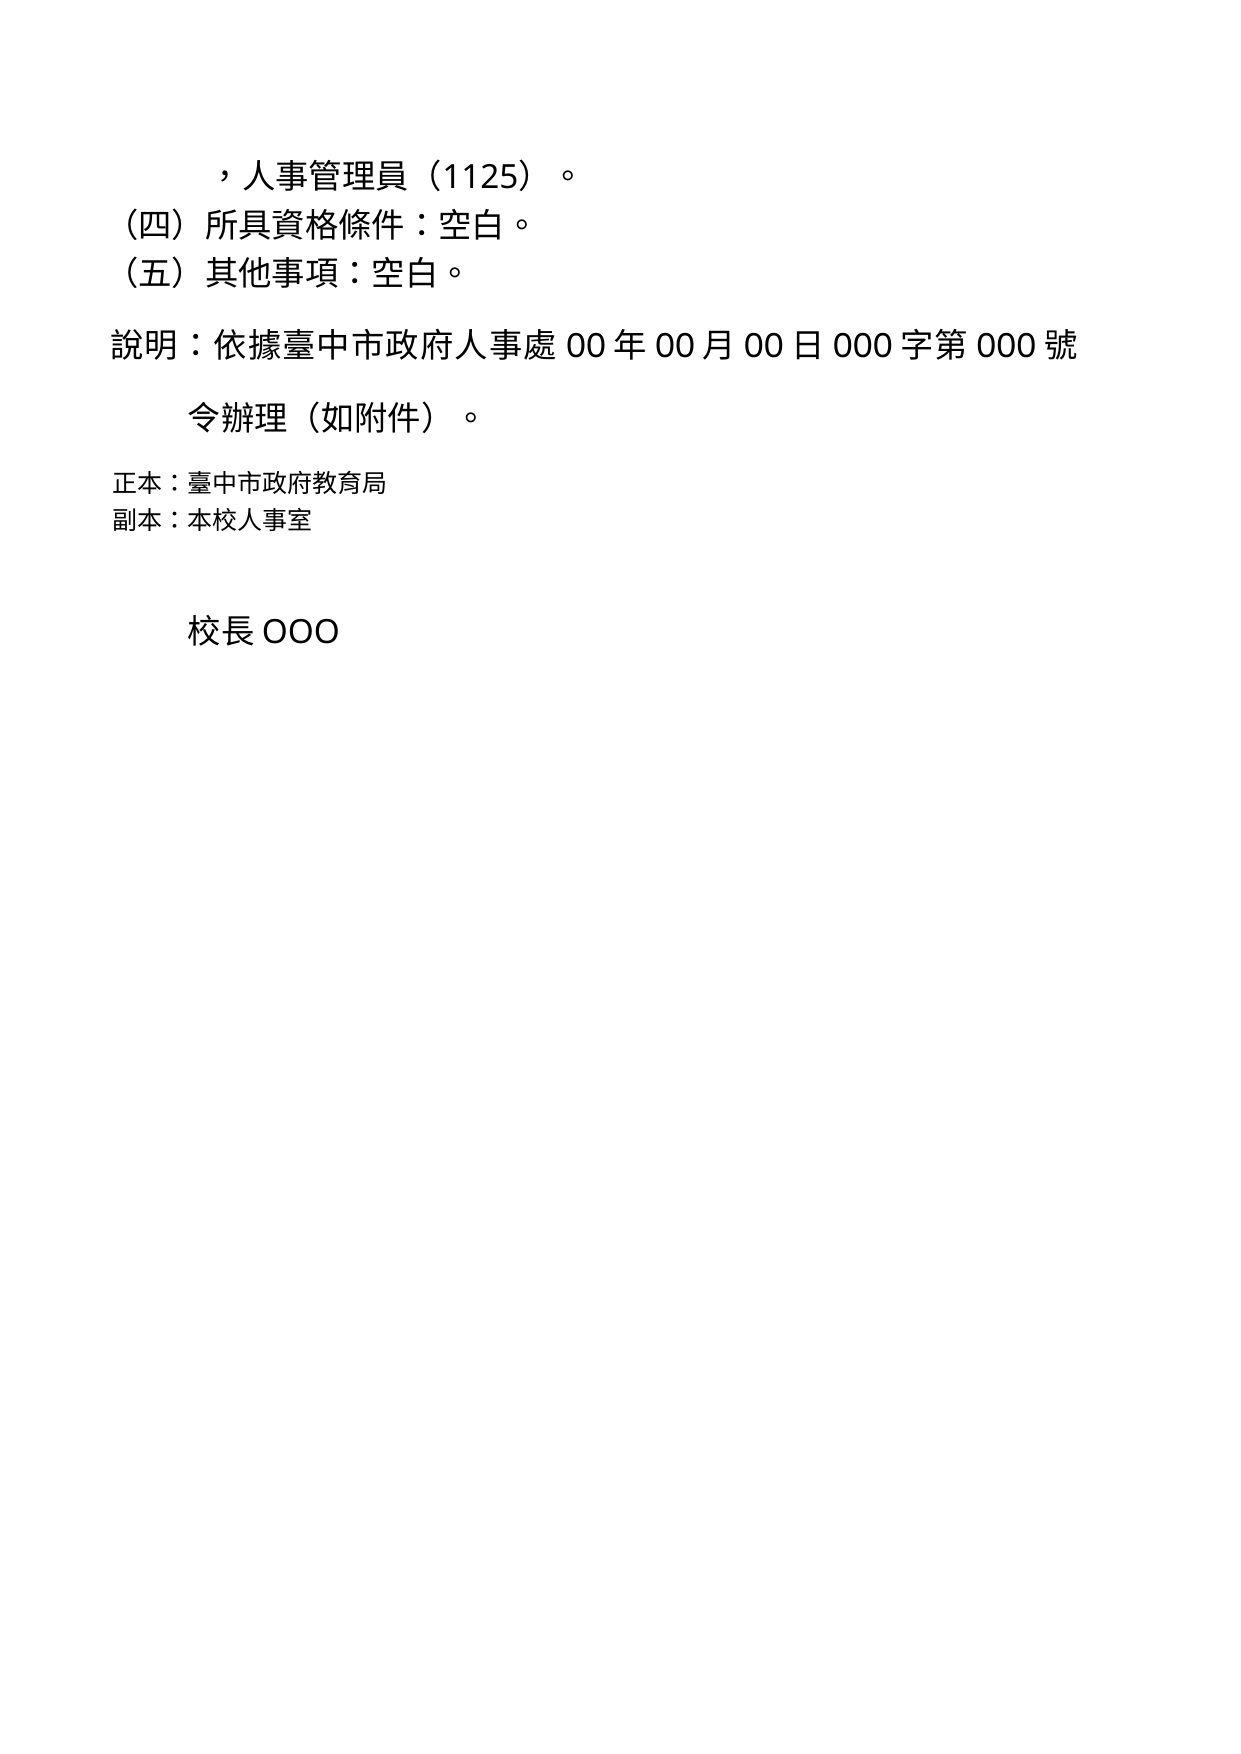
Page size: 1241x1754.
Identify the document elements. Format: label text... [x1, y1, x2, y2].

text 正本：臺中市政府教育局 [112, 464, 1078, 500]
text 校長 ΟΟΟ [187, 604, 1078, 653]
text （五）其他事項：空白。 [87, 247, 1078, 295]
text ，人事管理員（1125）。 [87, 150, 1078, 198]
text 說明：依據臺中市政府人事處ΟΟ年ΟΟ月ΟΟ日ΟΟΟ字第ΟΟΟ號令辦理（如附件）。 [87, 319, 1078, 440]
text 副本：本校人事室 [112, 500, 1078, 536]
text （四）所具資格條件：空白。 [87, 198, 1078, 247]
